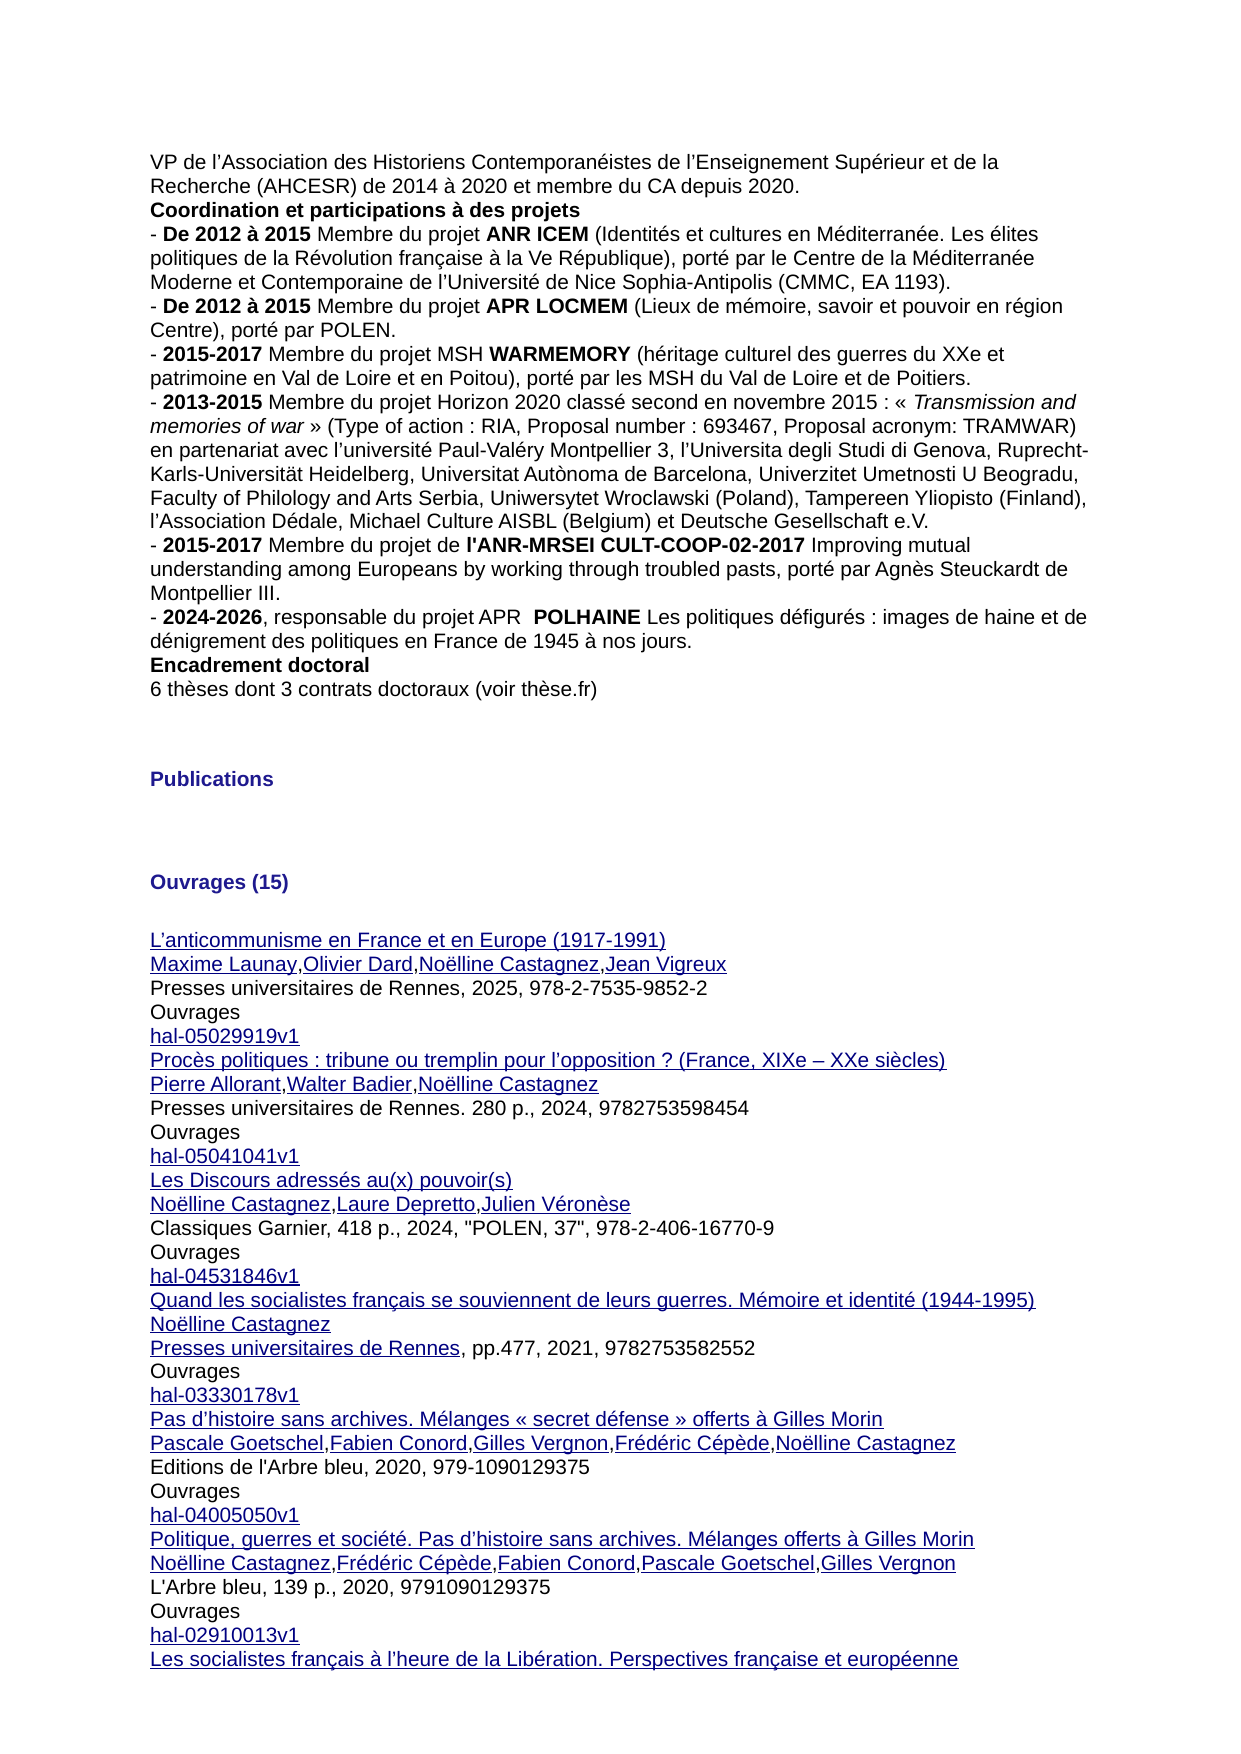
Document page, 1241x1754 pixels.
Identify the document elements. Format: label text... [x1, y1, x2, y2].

text - 2024-2026, responsable du projet APR POLHAINE Les politiques défigurés : images de haine et de dénigrement des politiques en France de 1945 à nos jours. [150, 605, 1090, 653]
table_cell Les socialistes français à l’heure de la Libération. Perspectives française et européenne [150, 1647, 1090, 1671]
text - 2015-2017 Membre du projet de l'ANR-MRSEI CULT-COOP-02-2017 Improving mutual understanding among Europeans by working through troubled pasts, porté par Agnès Steuckardt de Montpellier III. [150, 533, 1090, 605]
text - 2015-2017 Membre du projet MSH WARMEMORY (héritage culturel des guerres du XXe et patrimoine en Val de Loire et en Poitou), porté par les MSH du Val de Loire et de Poitiers. [150, 342, 1090, 389]
table_cell Les Discours adressés au(x) pouvoir(s) Noëlline Castagnez,Laure Depretto,Julien Véronèse Classiques Garnier, 418 p., 2024, "POLEN, 37", 978-2-406-16770-9 Ouvrages hal-04531846v1 [150, 1168, 1090, 1287]
subtitle Publications [150, 767, 1090, 791]
table_cell Pas d’histoire sans archives. Mélanges « secret défense » offerts à Gilles Morin Pascale Goetschel,Fabien Conord,Gilles Vergnon,Frédéric Cépède,Noëlline Castagnez Editions de l'Arbre bleu, 2020, 979-1090129375 Ouvrages hal-04005050v1 [150, 1407, 1090, 1527]
subtitle Ouvrages (15) [150, 870, 1090, 894]
text Coordination et participations à des projets [150, 198, 1090, 222]
text - De 2012 à 2015 Membre du projet ANR ICEM (Identités et cultures en Méditerranée. Les élites politiques de la Révolution française à la Ve République), porté par le Centre de la Méditerranée Moderne et Contemporaine de l’Université de Nice Sophia-Antipolis (CMMC, EA 1193). [150, 222, 1090, 294]
text - 2013-2015 Membre du projet Horizon 2020 classé second en novembre 2015 : « Transmission and memories of war » (Type of action : RIA, Proposal number : 693467, Proposal acronym: TRAMWAR) en partenariat avec l’université Paul-Valéry Montpellier 3, l’Universita degli Studi di Genova, Ruprecht-Karls-Universität Heidelberg, Universitat Autònoma de Barcelona, Univerzitet Umetnosti U Beogradu, Faculty of Philology and Arts Serbia, Uniwersytet Wroclawski (Poland), Tampereen Yliopisto (Finland), l’Association Dédale, Michael Culture AISBL (Belgium) et Deutsche Gesellschaft e.V. [150, 389, 1090, 533]
table_cell Politique, guerres et société. Pas d’histoire sans archives. Mélanges offerts à Gilles Morin Noëlline Castagnez,Frédéric Cépède,Fabien Conord,Pascale Goetschel,Gilles Vergnon L'Arbre bleu, 139 p., 2020, 9791090129375 Ouvrages hal-02910013v1 [150, 1527, 1090, 1647]
text Encadrement doctoral [150, 653, 1090, 677]
text VP de l’Association des Historiens Contemporanéistes de l’Enseignement Supérieur et de la Recherche (AHCESR) de 2014 à 2020 et membre du CA depuis 2020. [150, 150, 1090, 198]
text 6 thèses dont 3 contrats doctoraux (voir thèse.fr) [150, 677, 1090, 701]
table_cell Quand les socialistes français se souviennent de leurs guerres. Mémoire et identité (1944-1995) Noëlline Castagnez Presses universitaires de Rennes, pp.477, 2021, 9782753582552 Ouvrages hal-03330178v1 [150, 1288, 1090, 1407]
table_header L’anticommunisme en France et en Europe (1917-1991) Maxime Launay,Olivier Dard,Noëlline Castagnez,Jean Vigreux Presses universitaires de Rennes, 2025, 978-2-7535-9852-2 Ouvrages hal-05029919v1 [150, 928, 1090, 1048]
text - De 2012 à 2015 Membre du projet APR LOCMEM (Lieux de mémoire, savoir et pouvoir en région Centre), porté par POLEN. [150, 294, 1090, 342]
table_cell Procès politiques : tribune ou tremplin pour l’opposition ? (France, XIXe – XXe siècles) Pierre Allorant,Walter Badier,Noëlline Castagnez Presses universitaires de Rennes. 280 p., 2024, 9782753598454 Ouvrages hal-05041041v1 [150, 1048, 1090, 1168]
